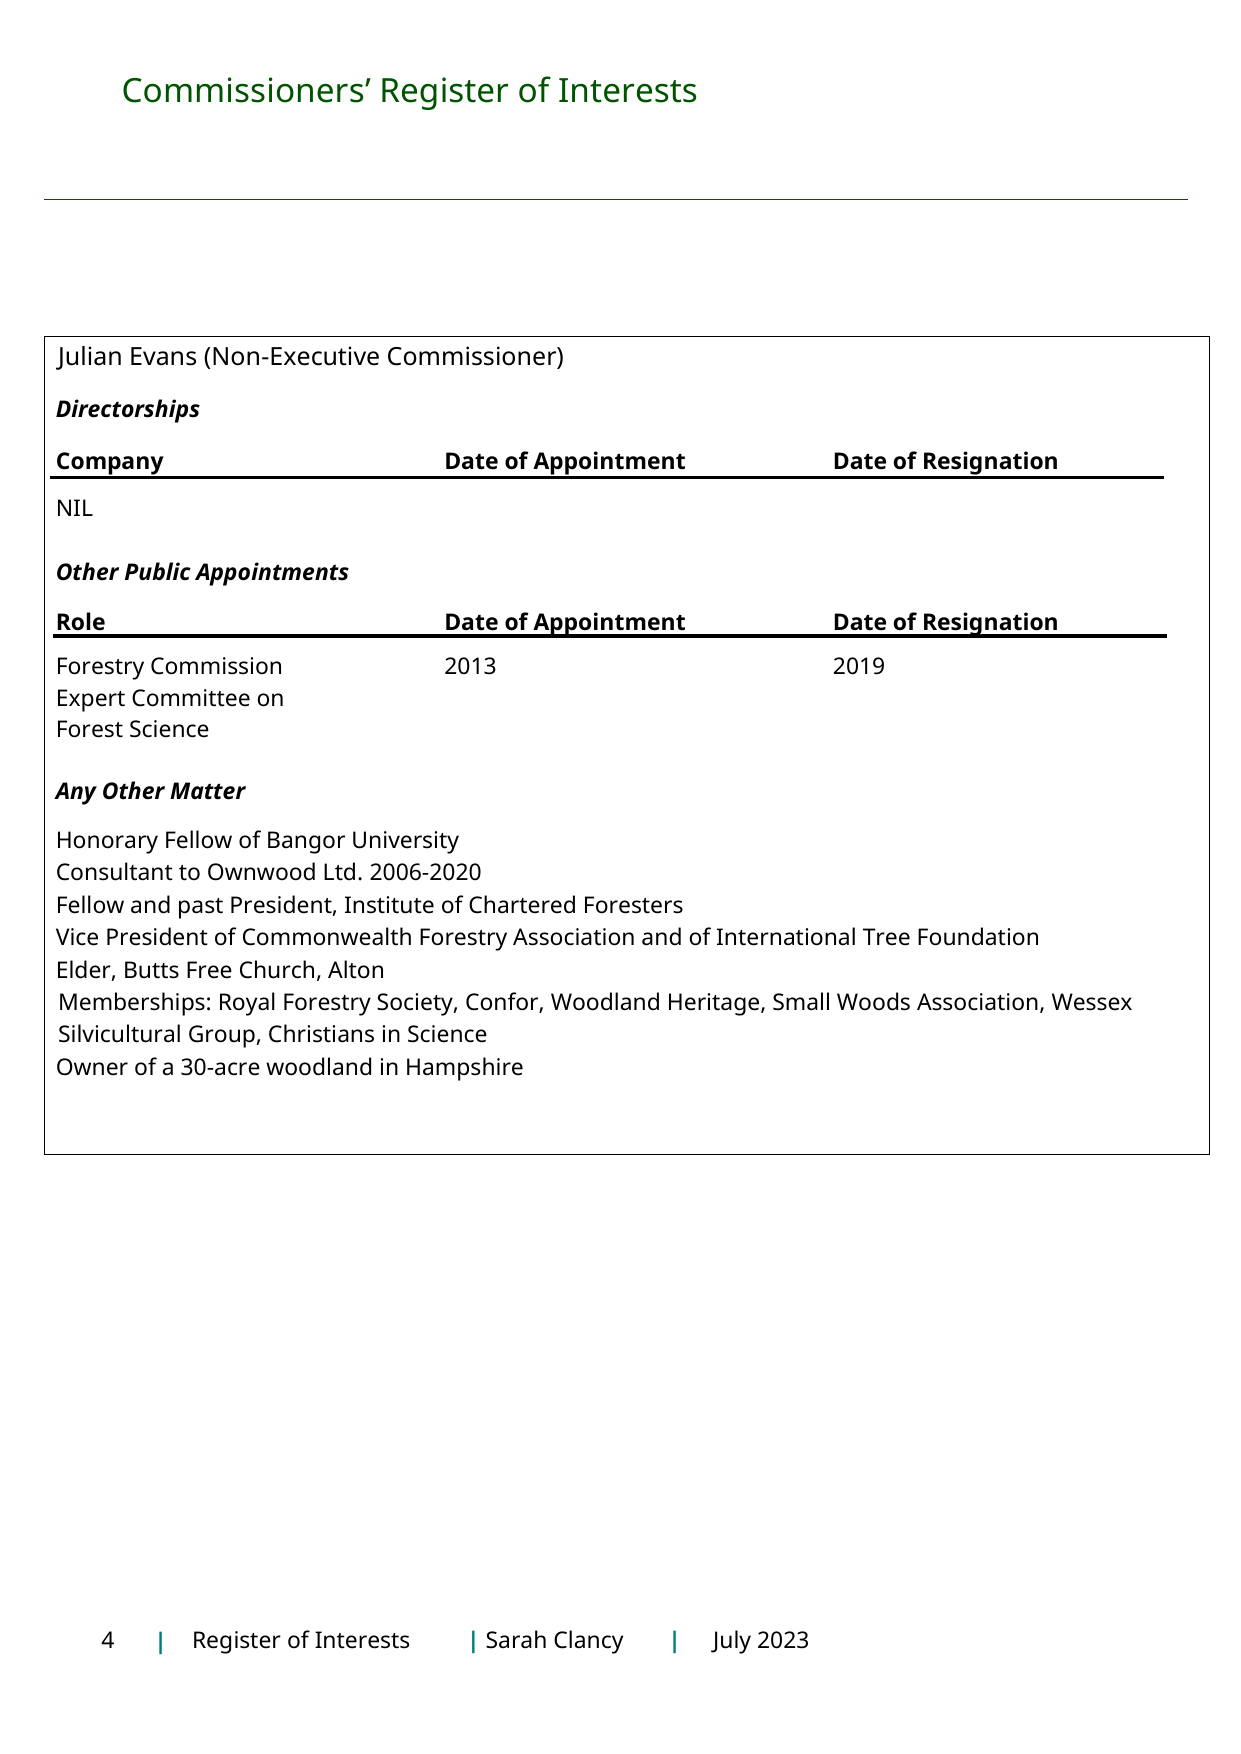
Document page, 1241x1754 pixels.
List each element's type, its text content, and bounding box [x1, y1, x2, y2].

table_cell Forestry Commission Expert Committee on Forest Science [45, 650, 433, 744]
table_cell [45, 807, 1209, 824]
table_cell NIL [45, 491, 433, 522]
table_cell [433, 744, 821, 775]
table_cell 2013 [433, 650, 821, 744]
table_cell [45, 373, 433, 393]
table_cell [433, 638, 821, 650]
table_cell Elder, Butts Free Church, Alton [45, 954, 1209, 986]
table_cell Any Other Matter [45, 775, 1209, 807]
table_cell [821, 587, 1209, 604]
table_header Julian Evans (Non-Executive Commissioner) [45, 337, 1209, 373]
table_cell Date of Appointment [433, 445, 821, 476]
table_cell [45, 744, 433, 775]
table_cell [433, 491, 821, 522]
table_cell [433, 425, 821, 445]
table_cell [433, 523, 821, 554]
table_cell Fellow and past President, Institute of Chartered Foresters [45, 889, 1209, 921]
table_cell Consultant to Ownwood Ltd. 2006-2020 [45, 856, 1209, 889]
table_cell [45, 587, 433, 604]
table_cell [45, 425, 433, 445]
table_cell Role [45, 604, 433, 650]
table_cell 2019 [821, 650, 1209, 744]
table_cell Other Public Appointments [45, 554, 1209, 587]
table_cell [433, 394, 821, 425]
table_cell [821, 744, 1209, 775]
table_cell [821, 491, 1209, 522]
table_cell Company [45, 445, 433, 491]
table_cell Date of Resignation [821, 604, 1209, 650]
table_cell [433, 373, 821, 393]
table_cell Owner of a 30-acre woodland in Hampshire [45, 1051, 1209, 1154]
table_cell Honorary Fellow of Bangor University [45, 824, 1209, 856]
table_cell [821, 373, 1209, 393]
table_cell Date of Resignation [821, 445, 1209, 491]
table_cell Date of Appointment [433, 604, 821, 634]
table_cell [433, 479, 821, 491]
table_cell Memberships: Royal Forestry Society, Confor, Woodland Heritage, Small Woods Association, Wessex Silvicultural Group, Christians in Science [45, 986, 1209, 1051]
table_cell [821, 425, 1209, 445]
table_cell [433, 587, 821, 604]
table_cell [45, 523, 433, 554]
table_cell [821, 523, 1209, 554]
table_cell Directorships [45, 394, 433, 425]
table_cell [821, 394, 1209, 425]
table_cell Vice President of Commonwealth Forestry Association and of International Tree Foundation [45, 921, 1209, 954]
